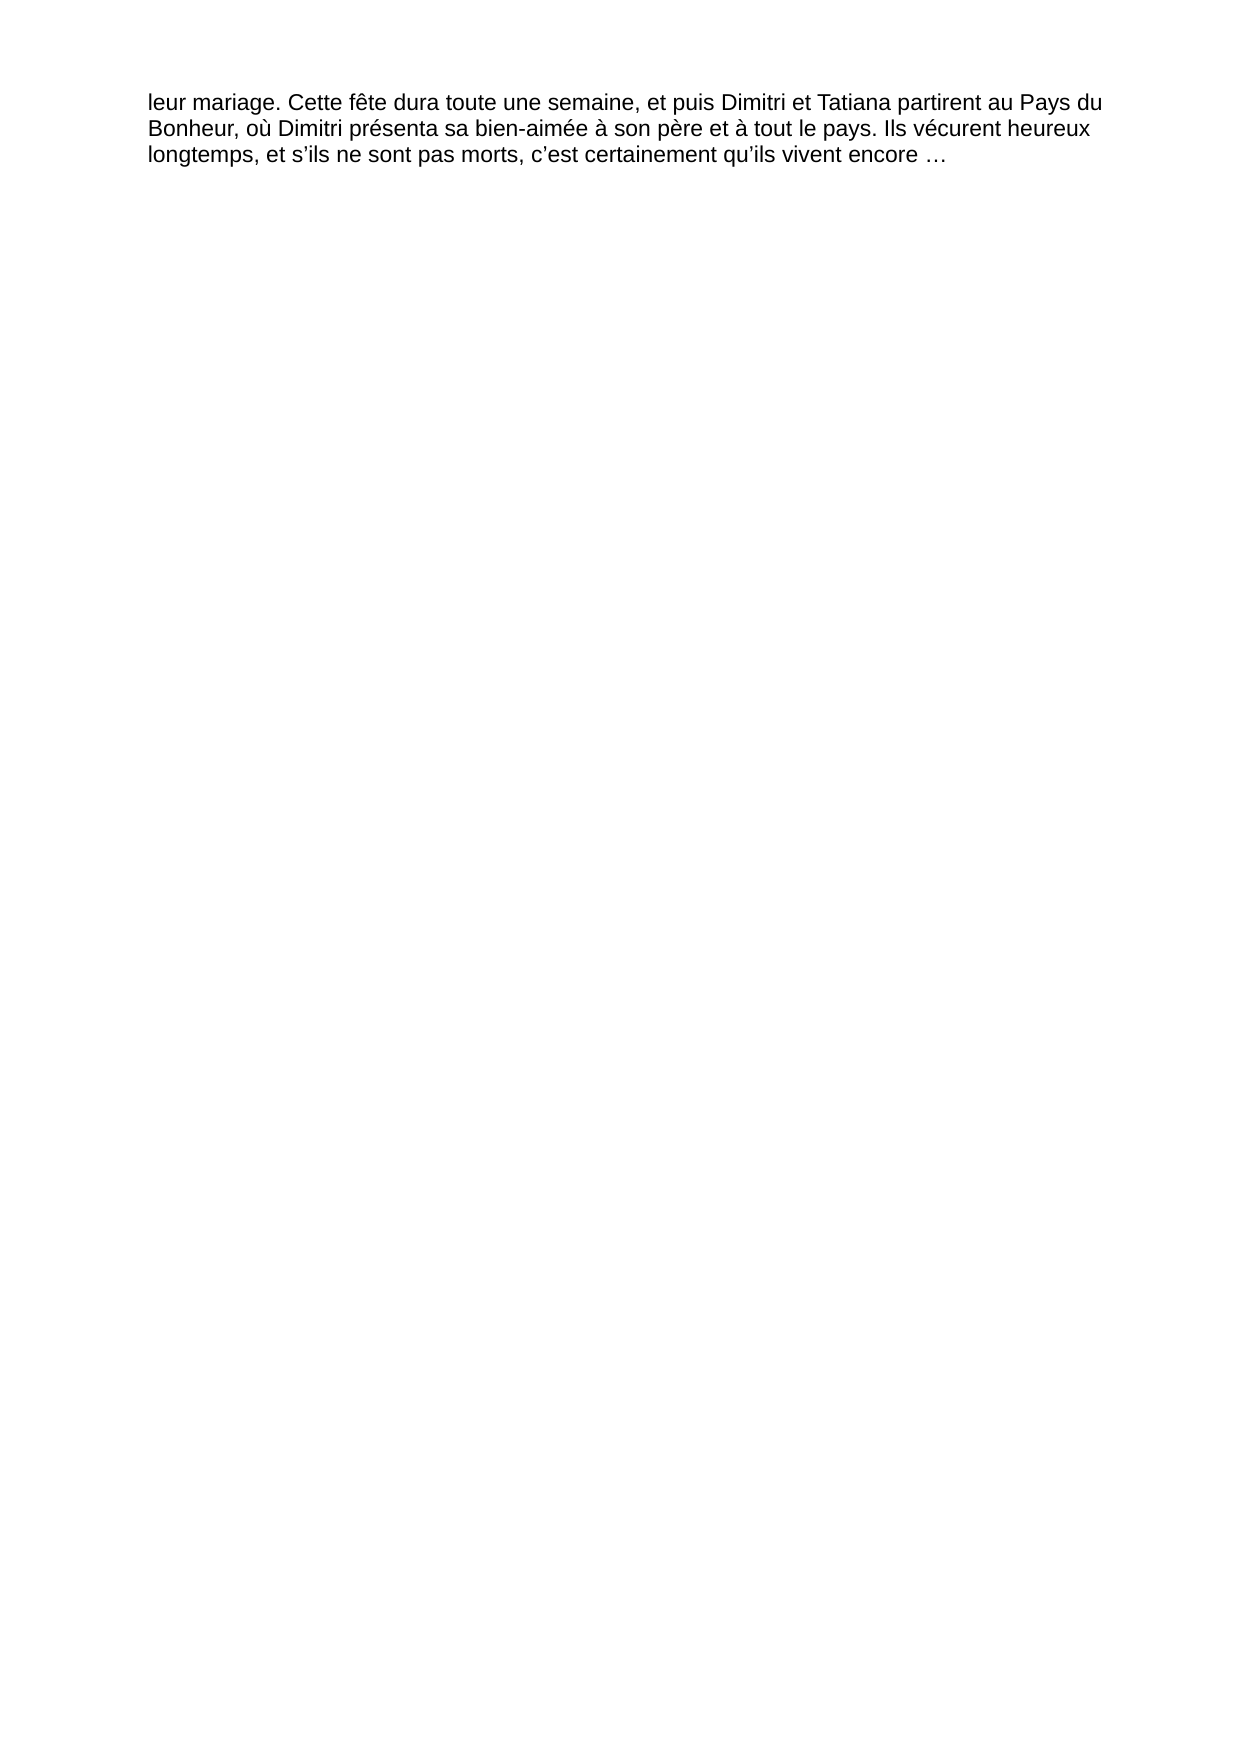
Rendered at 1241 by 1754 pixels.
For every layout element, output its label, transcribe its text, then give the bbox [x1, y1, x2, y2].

text leur mariage. Cette fête dura toute une semaine, et puis Dimitri et Tatiana partirent au Pays du Bonheur, où Dimitri présenta sa bien-aimée à son père et à tout le pays. Ils vécurent heureux longtemps, et s’ils ne sont pas morts, c’est certainement qu’ils vivent encore … [148, 89, 1122, 168]
